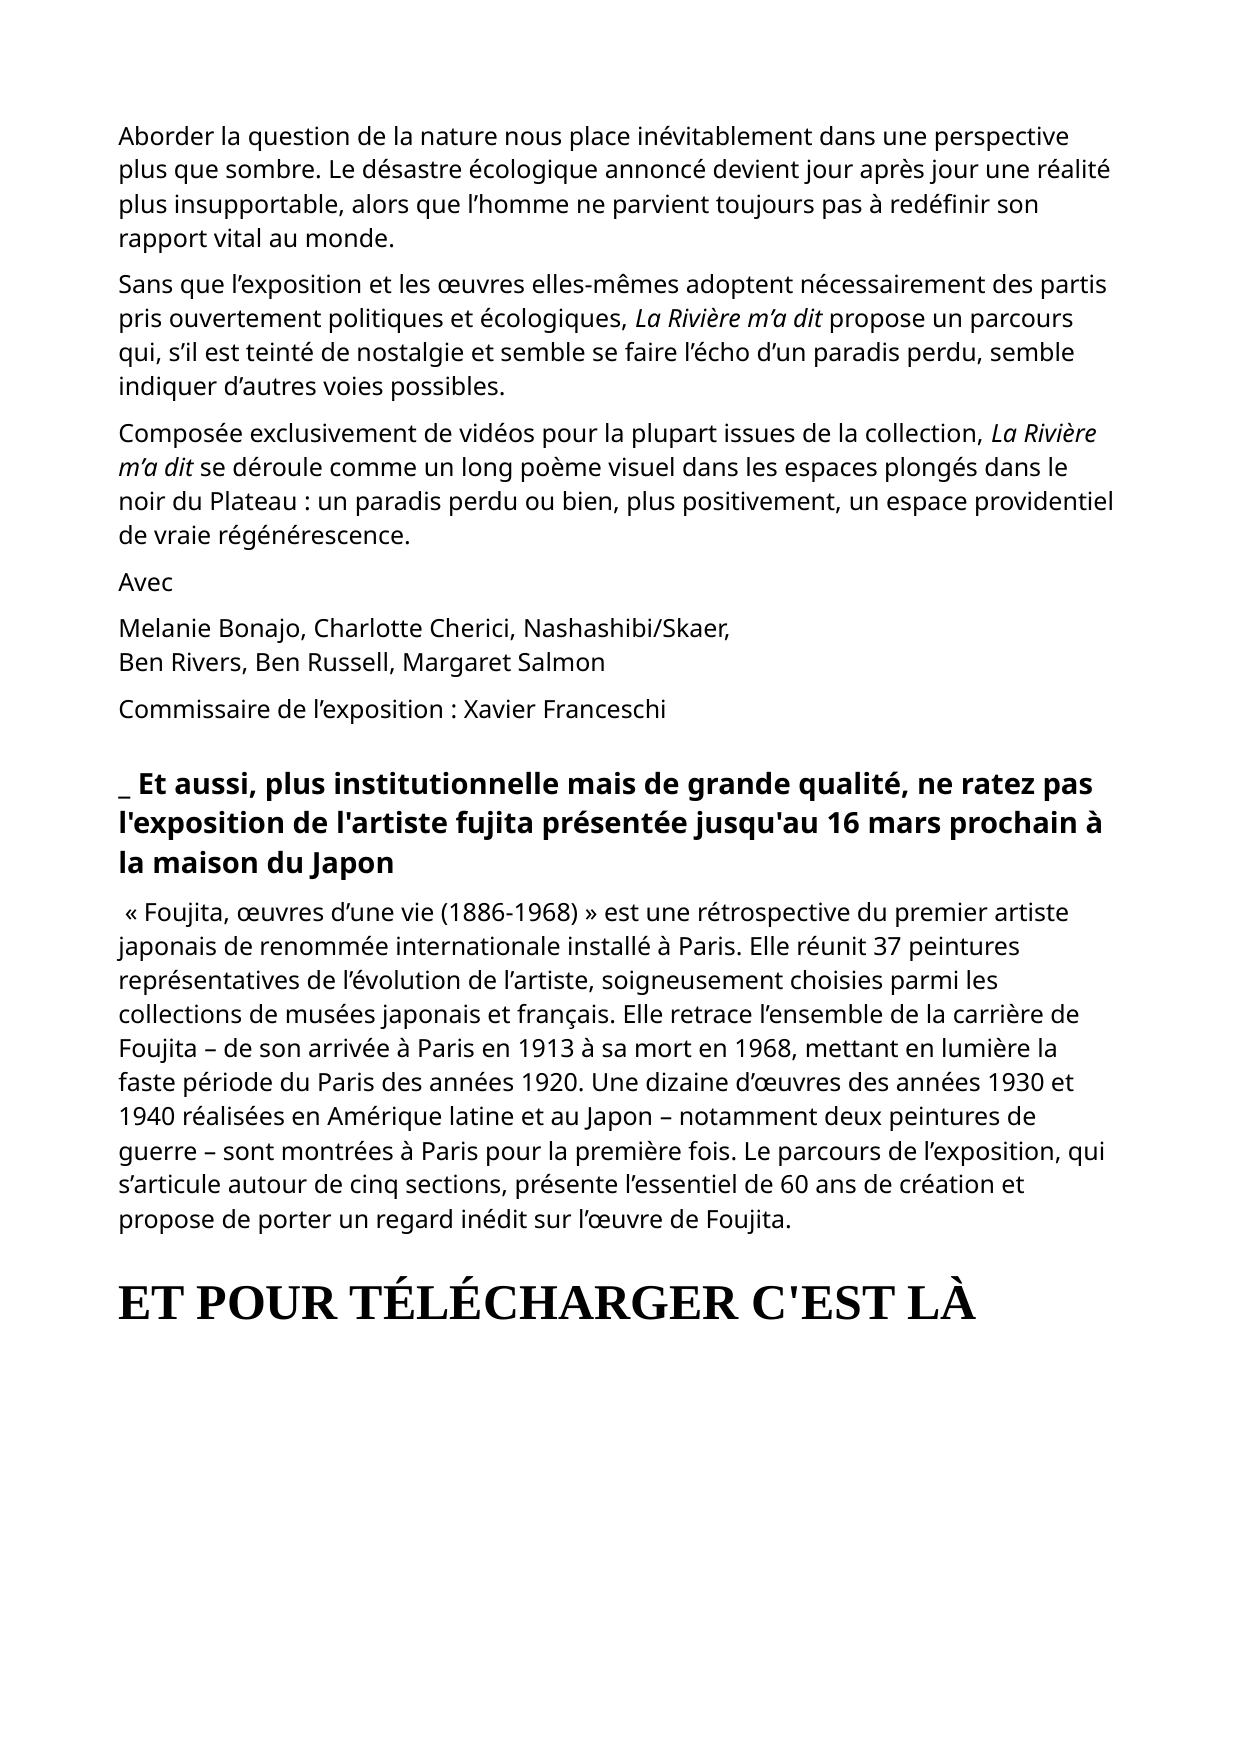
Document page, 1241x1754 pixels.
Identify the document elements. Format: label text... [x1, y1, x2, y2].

text Sans que l’exposition et les œuvres elles-mêmes adoptent nécessairement des partis pris ouvertement politiques et écologiques, La Rivière m’a dit propose un parcours qui, s’il est teinté de nostalgie et semble se faire l’écho d’un paradis perdu, semble indiquer d’autres voies possibles. [118, 267, 1122, 403]
subtitle _ Et aussi, plus institutionnelle mais de grande qualité, ne ratez pas l'exposition de l'artiste fujita présentée jusqu'au 16 mars prochain à la maison du Japon [118, 763, 1122, 882]
text Aborder la question de la nature nous place inévitablement dans une perspective plus que sombre. Le désastre écologique annoncé devient jour après jour une réalité plus insupportable, alors que l’homme ne parvient toujours pas à redéfinir son rapport vital au monde. [118, 118, 1122, 254]
text Avec [118, 564, 1122, 598]
text Composée exclusivement de vidéos pour la plupart issues de la collection, La Rivière m’a dit se déroule comme un long poème visuel dans les espaces plongés dans le noir du Plateau : un paradis perdu ou bien, plus positivement, un espace providentiel de vraie régénérescence. [118, 416, 1122, 552]
text « Foujita, œuvres d’une vie (1886-1968) » est une rétrospective du premier artiste japonais de renommée internationale installé à Paris. Elle réunit 37 peintures représentatives de l’évolution de l’artiste, soigneusement choisies parmi les collections de musées japonais et français. Elle retrace l’ensemble de la carrière de Foujita – de son arrivée à Paris en 1913 à sa mort en 1968, mettant en lumière la faste période du Paris des années 1920. Une dizaine d’œuvres des années 1930 et 1940 réalisées en Amérique latine et au Japon – notamment deux peintures de guerre – sont montrées à Paris pour la première fois. Le parcours de l’exposition, qui s’articule autour de cinq sections, présente l’essentiel de 60 ans de création et propose de porter un regard inédit sur l’œuvre de Foujita. [118, 895, 1122, 1235]
text Melanie Bonajo, Charlotte Cherici, Nashashibi/Skaer, Ben Rivers, Ben Russell, Margaret Salmon [118, 611, 1122, 679]
subtitle ET POUR TÉLÉCHARGER C'EST LÀ [118, 1273, 1122, 1330]
text Commissaire de l’exposition : Xavier Franceschi [118, 692, 1122, 726]
